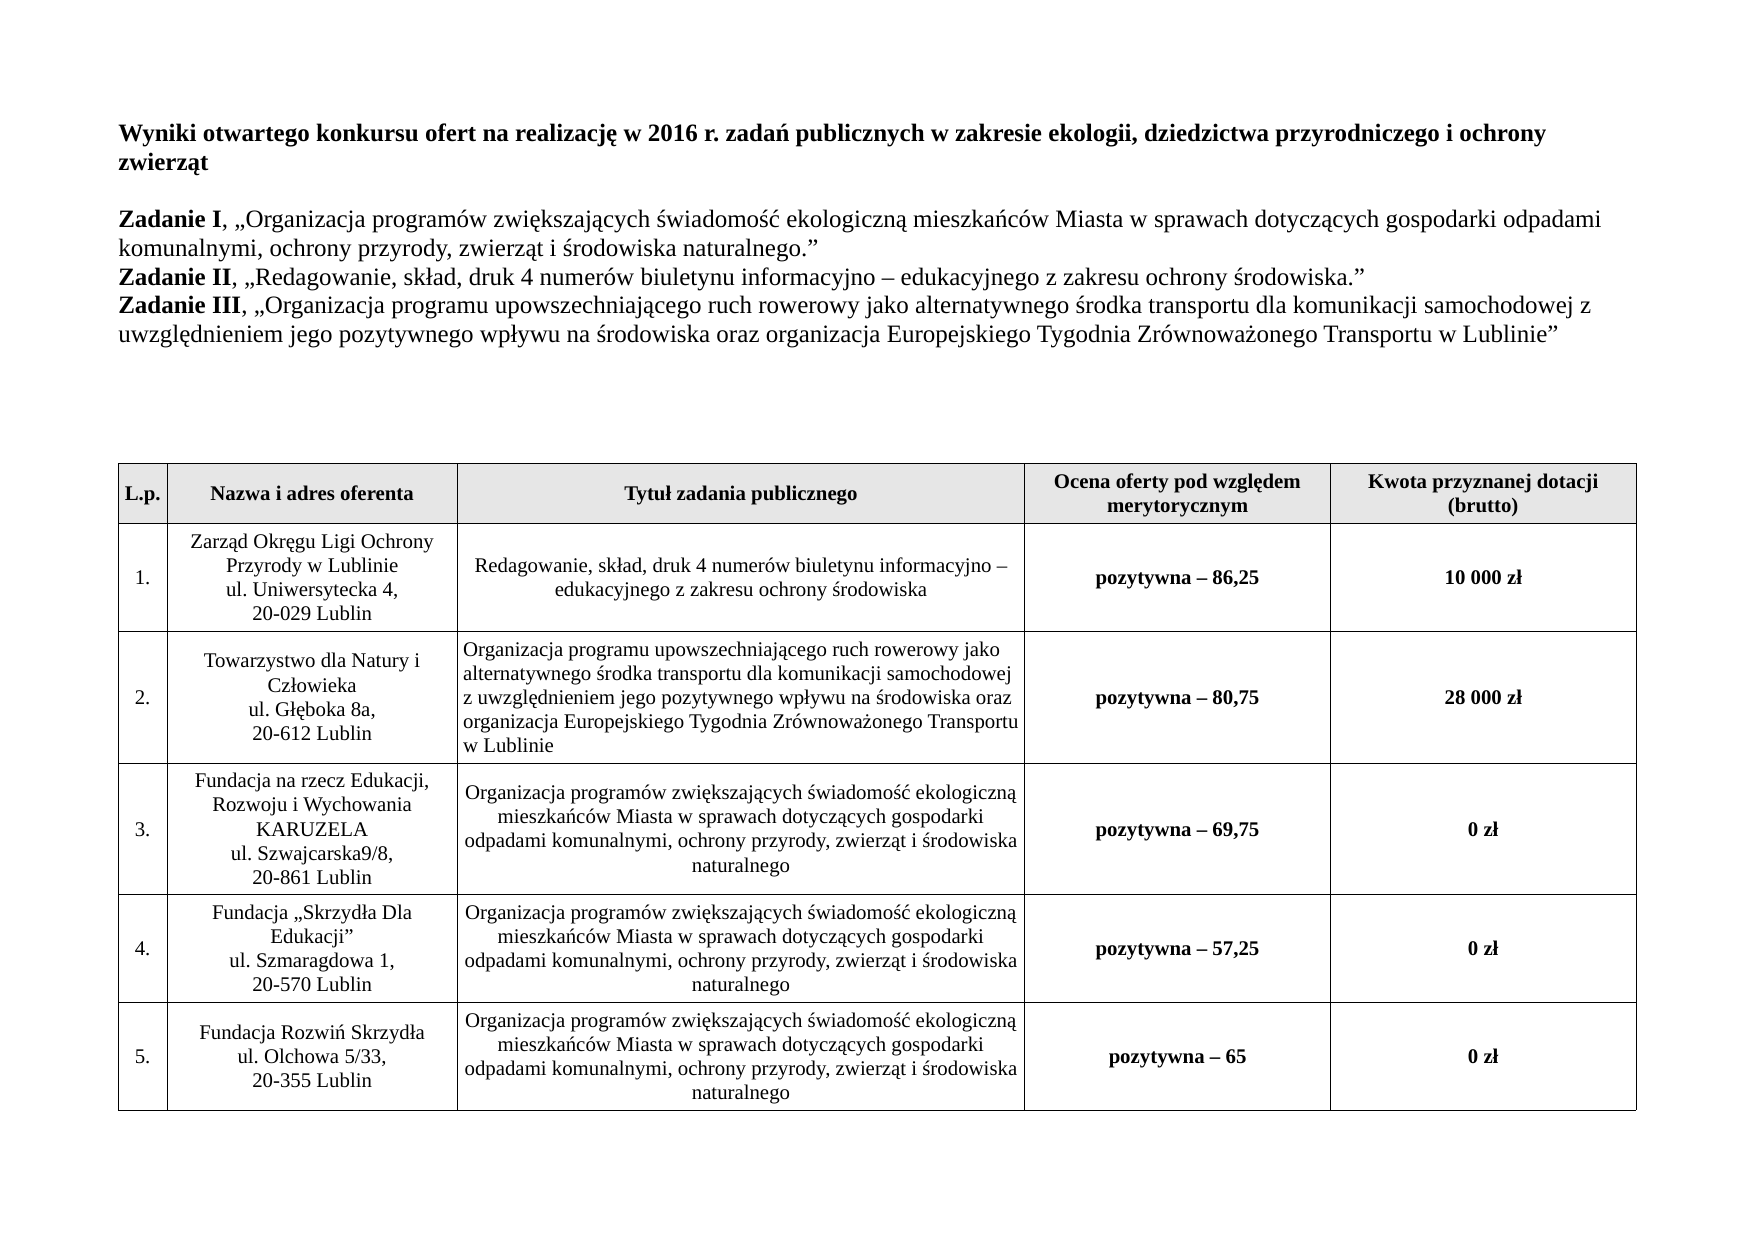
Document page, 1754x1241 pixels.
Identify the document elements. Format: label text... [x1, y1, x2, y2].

table_cell 2. [119, 632, 167, 762]
table_cell Organizacja programu upowszechniającego ruch rowerowy jako alternatywnego środka transportu dla komunikacji samochodowej z uwzględnieniem jego pozytywnego wpływu na środowiska oraz organizacja Europejskiego Tygodnia Zrównoważonego Transportu w Lublinie [458, 632, 1024, 762]
table_cell pozytywna – 65 [1025, 1003, 1330, 1110]
table_header Ocena oferty pod względem merytorycznym [1025, 464, 1330, 523]
table_header Nazwa i adres oferenta [168, 464, 457, 523]
table_header Kwota przyznanej dotacji (brutto) [1331, 464, 1636, 523]
text Zadanie I, „Organizacja programów zwiększających świadomość ekologiczną mieszkańców Miasta w sprawach dotyczących gospodarki odpadami komunalnymi, ochrony przyrody, zwierząt i środowiska naturalnego.” [118, 204, 1636, 262]
table_header Tytuł zadania publicznego [458, 464, 1024, 523]
table_cell 10 000 zł [1331, 524, 1636, 631]
table_cell 4. [119, 895, 167, 1002]
table_cell Organizacja programów zwiększających świadomość ekologiczną mieszkańców Miasta w sprawach dotyczących gospodarki odpadami komunalnymi, ochrony przyrody, zwierząt i środowiska naturalnego [458, 1003, 1024, 1110]
table_cell Organizacja programów zwiększających świadomość ekologiczną mieszkańców Miasta w sprawach dotyczących gospodarki odpadami komunalnymi, ochrony przyrody, zwierząt i środowiska naturalnego [458, 895, 1024, 1002]
table_cell Fundacja na rzecz Edukacji, Rozwoju i Wychowania KARUZELA ul. Szwajcarska9/8, 20-861 Lublin [168, 764, 457, 894]
table_cell 0 zł [1331, 764, 1636, 894]
table_cell Organizacja programów zwiększających świadomość ekologiczną mieszkańców Miasta w sprawach dotyczących gospodarki odpadami komunalnymi, ochrony przyrody, zwierząt i środowiska naturalnego [458, 764, 1024, 894]
table_cell Fundacja „Skrzydła Dla Edukacji” ul. Szmaragdowa 1, 20-570 Lublin [168, 895, 457, 1002]
table_cell 0 zł [1331, 895, 1636, 1002]
table_cell Fundacja Rozwiń Skrzydła ul. Olchowa 5/33, 20-355 Lublin [168, 1003, 457, 1110]
table_cell 1. [119, 524, 167, 631]
table_cell pozytywna – 80,75 [1025, 632, 1330, 762]
text Wyniki otwartego konkursu ofert na realizację w 2016 r. zadań publicznych w zakresie ekologii, dziedzictwa przyrodniczego i ochrony zwierząt [118, 118, 1636, 176]
table_cell Zarząd Okręgu Ligi Ochrony Przyrody w Lublinie ul. Uniwersytecka 4, 20-029 Lublin [168, 524, 457, 631]
table_cell Redagowanie, skład, druk 4 numerów biuletynu informacyjno – edukacyjnego z zakresu ochrony środowiska [458, 524, 1024, 631]
table_cell pozytywna – 86,25 [1025, 524, 1330, 631]
text Zadanie III, „Organizacja programu upowszechniającego ruch rowerowy jako alternatywnego środka transportu dla komunikacji samochodowej z uwzględnieniem jego pozytywnego wpływu na środowiska oraz organizacja Europejskiego Tygodnia Zrównoważonego Transportu w Lublinie” [118, 291, 1636, 348]
table_cell Towarzystwo dla Natury i Człowieka ul. Głęboka 8a, 20-612 Lublin [168, 632, 457, 762]
table_cell 3. [119, 764, 167, 894]
table_header L.p. [119, 464, 167, 523]
table_cell 0 zł [1331, 1003, 1636, 1110]
table_cell pozytywna – 69,75 [1025, 764, 1330, 894]
table_cell 5. [119, 1003, 167, 1110]
text Zadanie II, „Redagowanie, skład, druk 4 numerów biuletynu informacyjno – edukacyjnego z zakresu ochrony środowiska.” [118, 262, 1636, 291]
table_cell 28 000 zł [1331, 632, 1636, 762]
table_cell pozytywna – 57,25 [1025, 895, 1330, 1002]
